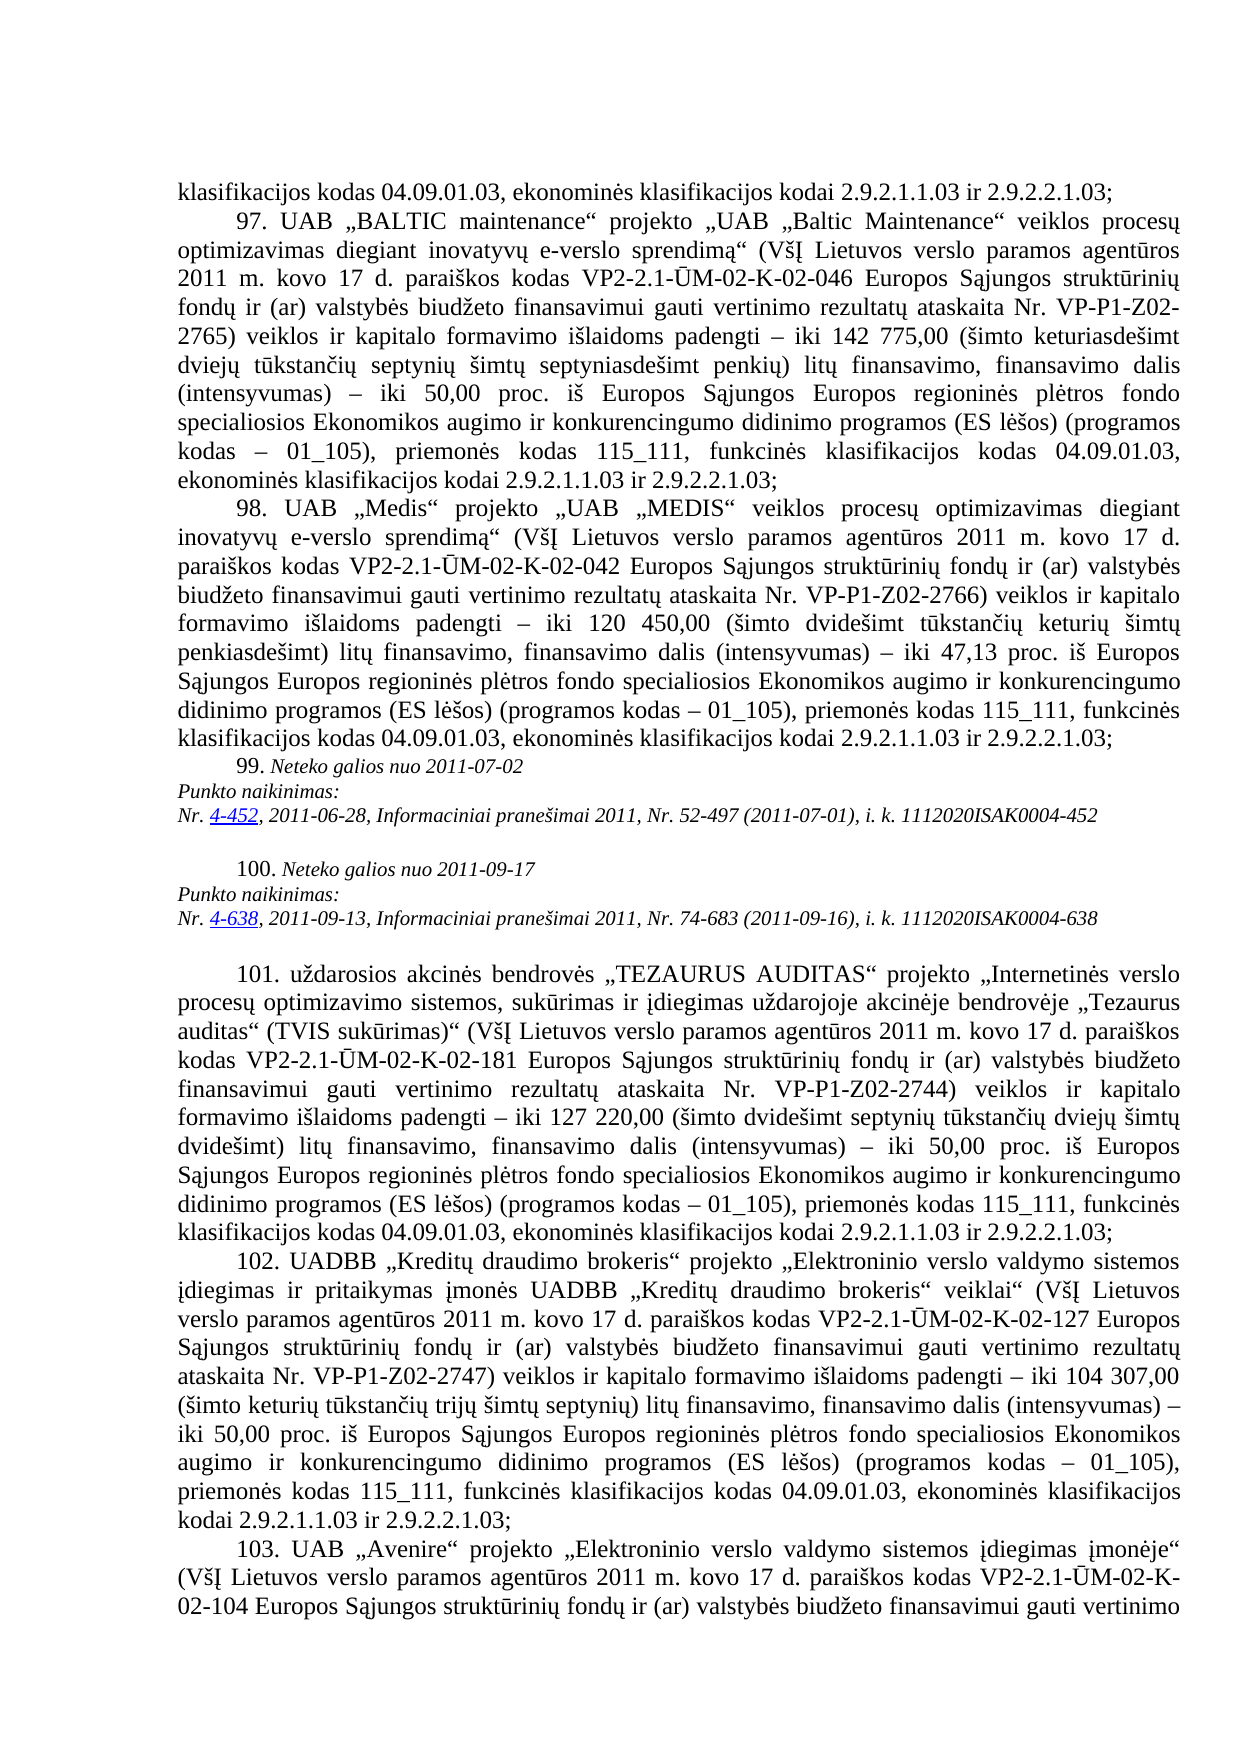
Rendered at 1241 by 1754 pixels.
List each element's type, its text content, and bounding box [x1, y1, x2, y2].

text 101. uždarosios akcinės bendrovės „TEZAURUS AUDITAS“ projekto „Internetinės verslo procesų optimizavimo sistemos, sukūrimas ir įdiegimas uždarojoje akcinėje bendrovėje „Tezaurus auditas“ (TVIS sukūrimas)“ (VšĮ Lietuvos verslo paramos agentūros 2011 m. kovo 17 d. paraiškos kodas VP2-2.1-ŪM-02-K-02-181 Europos Sąjungos struktūrinių fondų ir (ar) valstybės biudžeto finansavimui gauti vertinimo rezultatų ataskaita Nr. VP-P1-Z02-2744) veiklos ir kapitalo formavimo išlaidoms padengti – iki 127 220,00 (šimto dvidešimt septynių tūkstančių dviejų šimtų dvidešimt) litų finansavimo, finansavimo dalis (intensyvumas) – iki 50,00 proc. iš Europos Sąjungos Europos regioninės plėtros fondo specialiosios Ekonomikos augimo ir konkurencingumo didinimo programos (ES lėšos) (programos kodas – 01_105), priemonės kodas 115_111, funkcinės klasifikacijos kodas 04.09.01.03, ekonominės klasifikacijos kodai 2.9.2.1.1.03 ir 2.9.2.2.1.03; [177, 959, 1181, 1246]
text Punkto naikinimas: [177, 882, 1181, 906]
text Nr. 4-452, 2011-06-28, Informaciniai pranešimai 2011, Nr. 52-497 (2011-07-01), i. k. 1112020ISAK0004-452 [177, 803, 1181, 827]
text klasifikacijos kodas 04.09.01.03, ekonominės klasifikacijos kodai 2.9.2.1.1.03 ir 2.9.2.2.1.03; [177, 177, 1181, 206]
text Nr. 4-638, 2011-09-13, Informaciniai pranešimai 2011, Nr. 74-683 (2011-09-16), i. k. 1112020ISAK0004-638 [177, 906, 1181, 930]
text 103. UAB „Avenire“ projekto „Elektroninio verslo valdymo sistemos įdiegimas įmonėje“ (VšĮ Lietuvos verslo paramos agentūros 2011 m. kovo 17 d. paraiškos kodas VP2-2.1-ŪM-02-K-02-104 Europos Sąjungos struktūrinių fondų ir (ar) valstybės biudžeto finansavimui gauti vertinimo [177, 1534, 1181, 1620]
text 99. Neteko galios nuo 2011-07-02 [177, 752, 1181, 778]
text 97. UAB „BALTIC maintenance“ projekto „UAB „Baltic Maintenance“ veiklos procesų optimizavimas diegiant inovatyvų e-verslo sprendimą“ (VšĮ Lietuvos verslo paramos agentūros 2011 m. kovo 17 d. paraiškos kodas VP2-2.1-ŪM-02-K-02-046 Europos Sąjungos struktūrinių fondų ir (ar) valstybės biudžeto finansavimui gauti vertinimo rezultatų ataskaita Nr. VP-P1-Z02-2765) veiklos ir kapitalo formavimo išlaidoms padengti – iki 142 775,00 (šimto keturiasdešimt dviejų tūkstančių septynių šimtų septyniasdešimt penkių) litų finansavimo, finansavimo dalis (intensyvumas) – iki 50,00 proc. iš Europos Sąjungos Europos regioninės plėtros fondo specialiosios Ekonomikos augimo ir konkurencingumo didinimo programos (ES lėšos) (programos kodas – 01_105), priemonės kodas 115_111, funkcinės klasifikacijos kodas 04.09.01.03, ekonominės klasifikacijos kodai 2.9.2.1.1.03 ir 2.9.2.2.1.03; [177, 206, 1181, 493]
text 102. UADBB „Kreditų draudimo brokeris“ projekto „Elektroninio verslo valdymo sistemos įdiegimas ir pritaikymas įmonės UADBB „Kreditų draudimo brokeris“ veiklai“ (VšĮ Lietuvos verslo paramos agentūros 2011 m. kovo 17 d. paraiškos kodas VP2-2.1-ŪM-02-K-02-127 Europos Sąjungos struktūrinių fondų ir (ar) valstybės biudžeto finansavimui gauti vertinimo rezultatų ataskaita Nr. VP-P1-Z02-2747) veiklos ir kapitalo formavimo išlaidoms padengti – iki 104 307,00 (šimto keturių tūkstančių trijų šimtų septynių) litų finansavimo, finansavimo dalis (intensyvumas) – iki 50,00 proc. iš Europos Sąjungos Europos regioninės plėtros fondo specialiosios Ekonomikos augimo ir konkurencingumo didinimo programos (ES lėšos) (programos kodas – 01_105), priemonės kodas 115_111, funkcinės klasifikacijos kodas 04.09.01.03, ekonominės klasifikacijos kodai 2.9.2.1.1.03 ir 2.9.2.2.1.03; [177, 1246, 1181, 1534]
text 98. UAB „Medis“ projekto „UAB „MEDIS“ veiklos procesų optimizavimas diegiant inovatyvų e-verslo sprendimą“ (VšĮ Lietuvos verslo paramos agentūros 2011 m. kovo 17 d. paraiškos kodas VP2-2.1-ŪM-02-K-02-042 Europos Sąjungos struktūrinių fondų ir (ar) valstybės biudžeto finansavimui gauti vertinimo rezultatų ataskaita Nr. VP-P1-Z02-2766) veiklos ir kapitalo formavimo išlaidoms padengti – iki 120 450,00 (šimto dvidešimt tūkstančių keturių šimtų penkiasdešimt) litų finansavimo, finansavimo dalis (intensyvumas) – iki 47,13 proc. iš Europos Sąjungos Europos regioninės plėtros fondo specialiosios Ekonomikos augimo ir konkurencingumo didinimo programos (ES lėšos) (programos kodas – 01_105), priemonės kodas 115_111, funkcinės klasifikacijos kodas 04.09.01.03, ekonominės klasifikacijos kodai 2.9.2.1.1.03 ir 2.9.2.2.1.03; [177, 493, 1181, 752]
text Punkto naikinimas: [177, 778, 1181, 803]
text 100. Neteko galios nuo 2011-09-17 [177, 855, 1181, 882]
